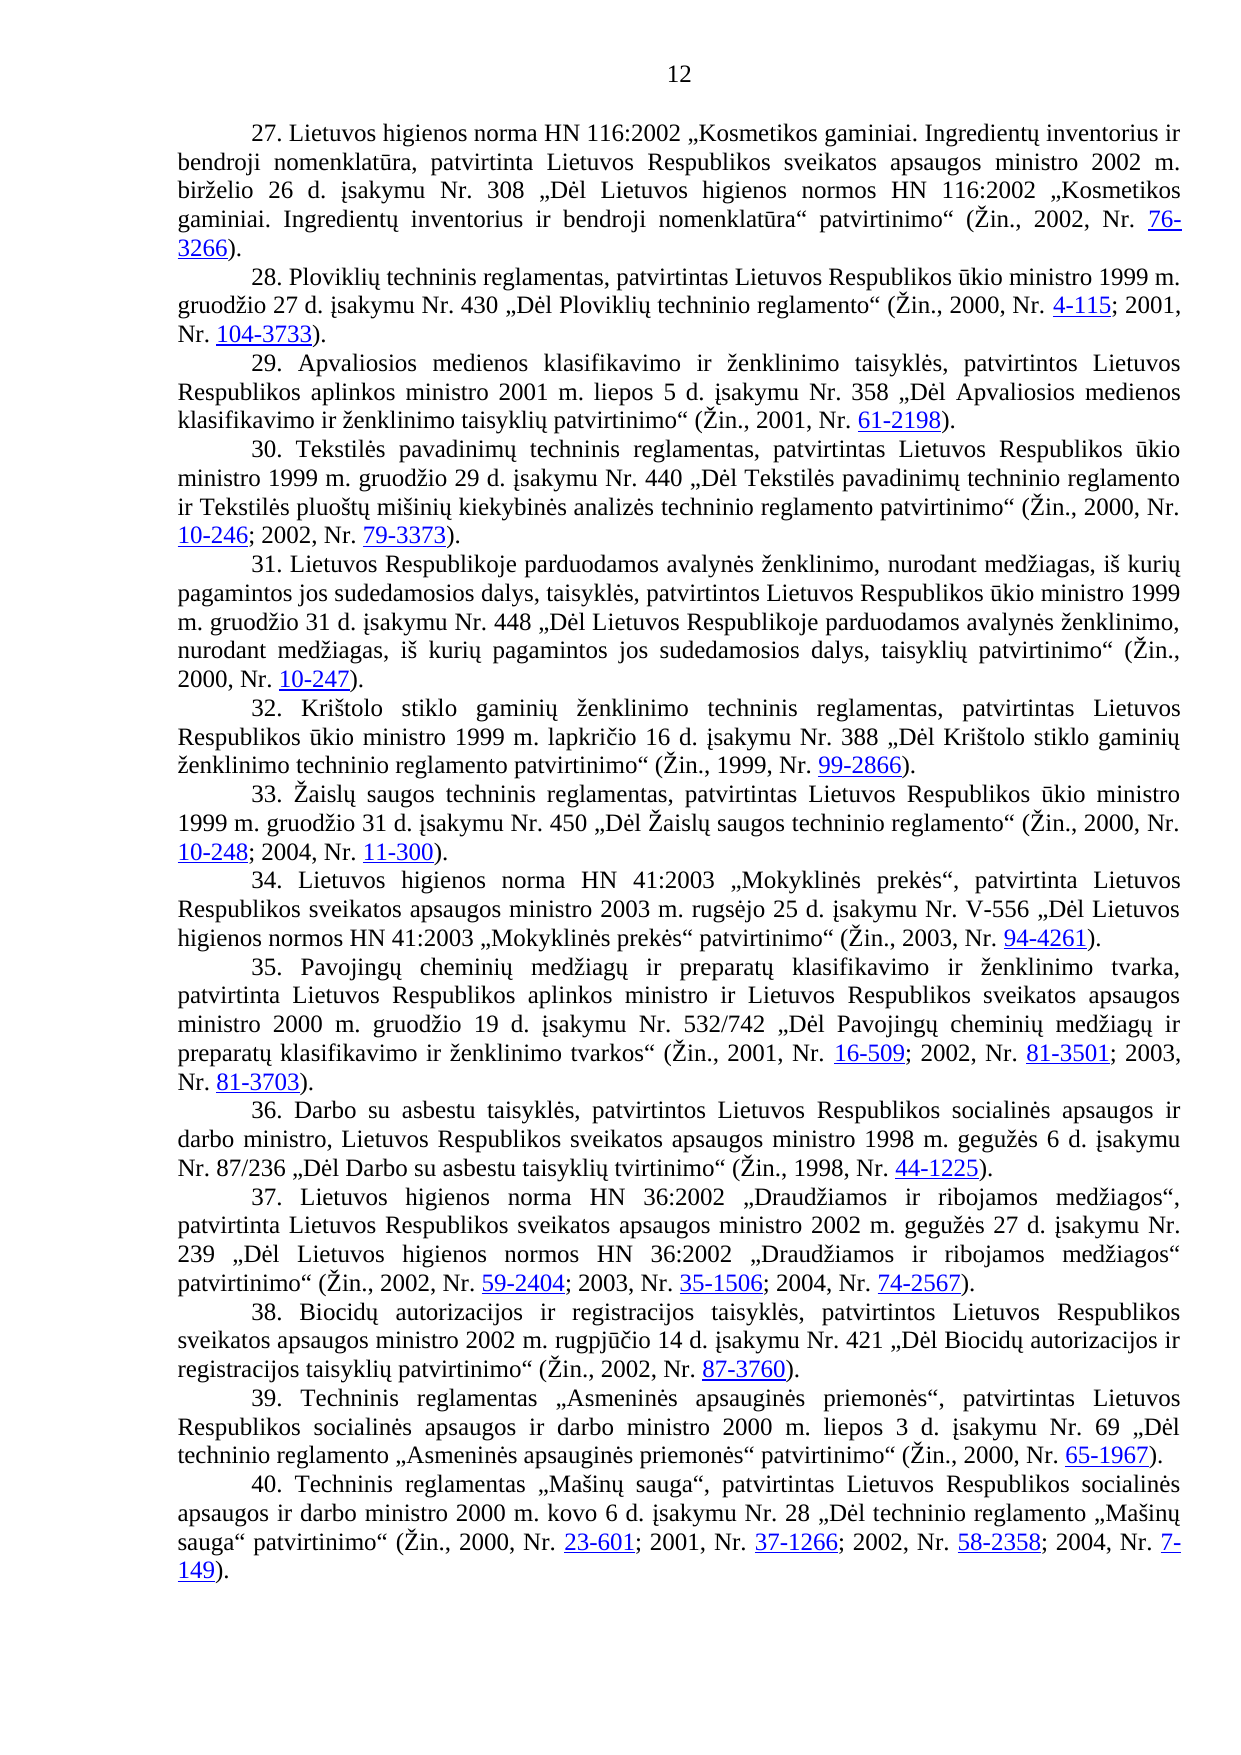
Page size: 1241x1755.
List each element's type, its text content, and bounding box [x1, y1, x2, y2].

text 37. Lietuvos higienos norma HN 36:2002 „Draudžiamos ir ribojamos medžiagos“, patvirtinta Lietuvos Respublikos sveikatos apsaugos ministro 2002 m. gegužės 27 d. įsakymu Nr. 239 „Dėl Lietuvos higienos normos HN 36:2002 „Draudžiamos ir ribojamos medžiagos“ patvirtinimo“ (Žin., 2002, Nr. 59-2404; 2003, Nr. 35-1506; 2004, Nr. 74-2567). [177, 1182, 1181, 1297]
text 39. Techninis reglamentas „Asmeninės apsauginės priemonės“, patvirtintas Lietuvos Respublikos socialinės apsaugos ir darbo ministro 2000 m. liepos 3 d. įsakymu Nr. 69 „Dėl techninio reglamento „Asmeninės apsauginės priemonės“ patvirtinimo“ (Žin., 2000, Nr. 65-1967). [177, 1383, 1181, 1469]
text 36. Darbo su asbestu taisyklės, patvirtintos Lietuvos Respublikos socialinės apsaugos ir darbo ministro, Lietuvos Respublikos sveikatos apsaugos ministro 1998 m. gegužės 6 d. įsakymu Nr. 87/236 „Dėl Darbo su asbestu taisyklių tvirtinimo“ (Žin., 1998, Nr. 44-1225). [177, 1096, 1181, 1182]
text 40. Techninis reglamentas „Mašinų sauga“, patvirtintas Lietuvos Respublikos socialinės apsaugos ir darbo ministro 2000 m. kovo 6 d. įsakymu Nr. 28 „Dėl techninio reglamento „Mašinų sauga“ patvirtinimo“ (Žin., 2000, Nr. 23-601; 2001, Nr. 37-1266; 2002, Nr. 58-2358; 2004, Nr. 7-149). [177, 1469, 1181, 1584]
text 35. Pavojingų cheminių medžiagų ir preparatų klasifikavimo ir ženklinimo tvarka, patvirtinta Lietuvos Respublikos aplinkos ministro ir Lietuvos Respublikos sveikatos apsaugos ministro 2000 m. gruodžio 19 d. įsakymu Nr. 532/742 „Dėl Pavojingų cheminių medžiagų ir preparatų klasifikavimo ir ženklinimo tvarkos“ (Žin., 2001, Nr. 16-509; 2002, Nr. 81-3501; 2003, Nr. 81-3703). [177, 952, 1181, 1096]
text 30. Tekstilės pavadinimų techninis reglamentas, patvirtintas Lietuvos Respublikos ūkio ministro 1999 m. gruodžio 29 d. įsakymu Nr. 440 „Dėl Tekstilės pavadinimų techninio reglamento ir Tekstilės pluoštų mišinių kiekybinės analizės techninio reglamento patvirtinimo“ (Žin., 2000, Nr. 10-246; 2002, Nr. 79-3373). [177, 434, 1181, 549]
text 34. Lietuvos higienos norma HN 41:2003 „Mokyklinės prekės“, patvirtinta Lietuvos Respublikos sveikatos apsaugos ministro 2003 m. rugsėjo 25 d. įsakymu Nr. V-556 „Dėl Lietuvos higienos normos HN 41:2003 „Mokyklinės prekės“ patvirtinimo“ (Žin., 2003, Nr. 94-4261). [177, 866, 1181, 952]
text 31. Lietuvos Respublikoje parduodamos avalynės ženklinimo, nurodant medžiagas, iš kurių pagamintos jos sudedamosios dalys, taisyklės, patvirtintos Lietuvos Respublikos ūkio ministro 1999 m. gruodžio 31 d. įsakymu Nr. 448 „Dėl Lietuvos Respublikoje parduodamos avalynės ženklinimo, nurodant medžiagas, iš kurių pagamintos jos sudedamosios dalys, taisyklių patvirtinimo“ (Žin., 2000, Nr. 10-247). [177, 549, 1181, 693]
text 27. Lietuvos higienos norma HN 116:2002 „Kosmetikos gaminiai. Ingredientų inventorius ir bendroji nomenklatūra, patvirtinta Lietuvos Respublikos sveikatos apsaugos ministro 2002 m. birželio 26 d. įsakymu Nr. 308 „Dėl Lietuvos higienos normos HN 116:2002 „Kosmetikos gaminiai. Ingredientų inventorius ir bendroji nomenklatūra“ patvirtinimo“ (Žin., 2002, Nr. 76-3266). [177, 118, 1181, 262]
text 32. Krištolo stiklo gaminių ženklinimo techninis reglamentas, patvirtintas Lietuvos Respublikos ūkio ministro 1999 m. lapkričio 16 d. įsakymu Nr. 388 „Dėl Krištolo stiklo gaminių ženklinimo techninio reglamento patvirtinimo“ (Žin., 1999, Nr. 99-2866). [177, 693, 1181, 779]
text 38. Biocidų autorizacijos ir registracijos taisyklės, patvirtintos Lietuvos Respublikos sveikatos apsaugos ministro 2002 m. rugpjūčio 14 d. įsakymu Nr. 421 „Dėl Biocidų autorizacijos ir registracijos taisyklių patvirtinimo“ (Žin., 2002, Nr. 87-3760). [177, 1297, 1181, 1383]
text 33. Žaislų saugos techninis reglamentas, patvirtintas Lietuvos Respublikos ūkio ministro 1999 m. gruodžio 31 d. įsakymu Nr. 450 „Dėl Žaislų saugos techninio reglamento“ (Žin., 2000, Nr. 10-248; 2004, Nr. 11-300). [177, 779, 1181, 866]
text 28. Ploviklių techninis reglamentas, patvirtintas Lietuvos Respublikos ūkio ministro 1999 m. gruodžio 27 d. įsakymu Nr. 430 „Dėl Ploviklių techninio reglamento“ (Žin., 2000, Nr. 4-115; 2001, Nr. 104-3733). [177, 262, 1181, 348]
text 29. Apvaliosios medienos klasifikavimo ir ženklinimo taisyklės, patvirtintos Lietuvos Respublikos aplinkos ministro 2001 m. liepos 5 d. įsakymu Nr. 358 „Dėl Apvaliosios medienos klasifikavimo ir ženklinimo taisyklių patvirtinimo“ (Žin., 2001, Nr. 61-2198). [177, 348, 1181, 434]
